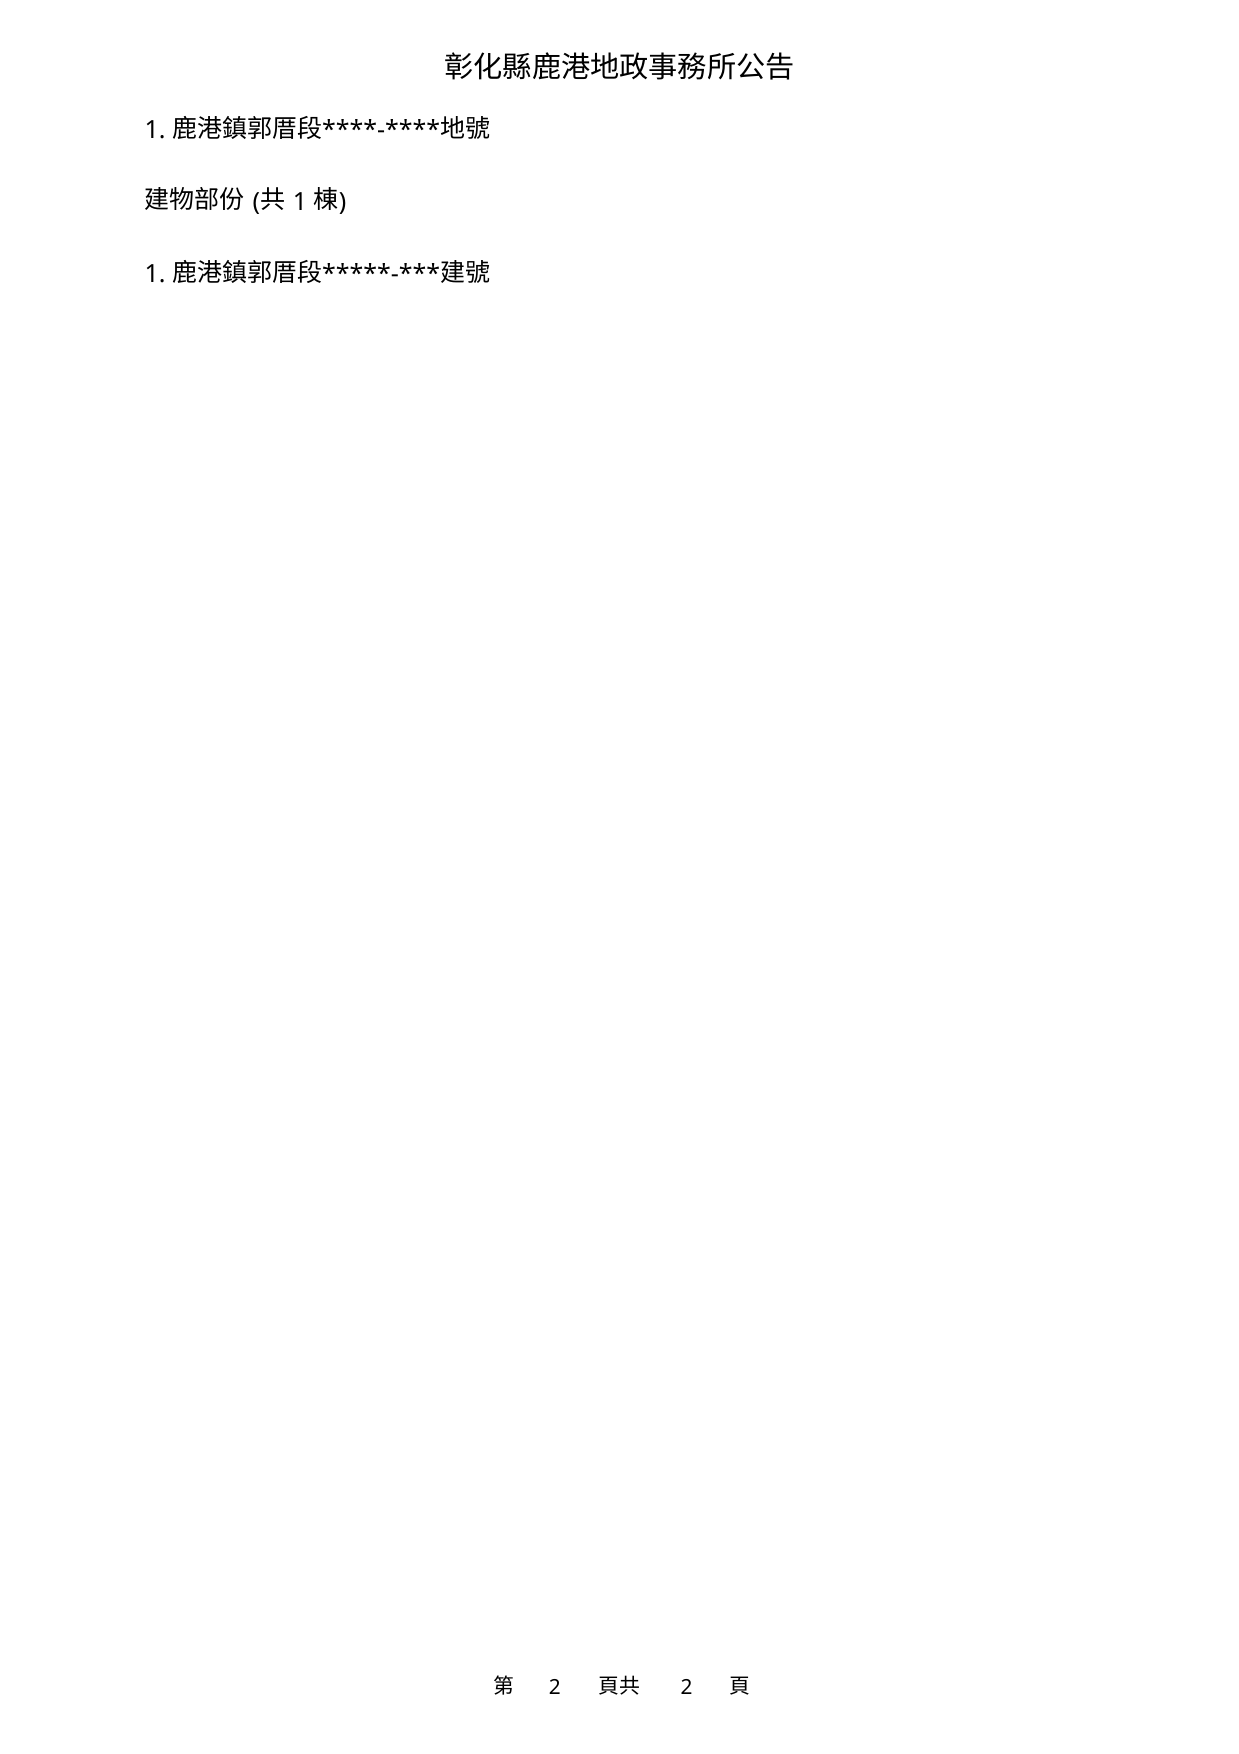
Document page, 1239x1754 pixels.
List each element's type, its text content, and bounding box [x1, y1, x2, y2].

table_cell [585, 310, 653, 1666]
table_header [653, 0, 719, 41]
table_cell [0, 1666, 62, 1707]
table_cell 1. 鹿港鎮郭厝段*****-***建號 [62, 239, 1177, 310]
table_cell [483, 310, 523, 1666]
table_cell 彰化縣鹿港地政事務所公告 [62, 41, 1177, 94]
table_header [0, 0, 62, 41]
table_cell [1177, 239, 1239, 310]
table_header [1177, 0, 1239, 41]
table_cell 2 [524, 1666, 585, 1707]
table_cell [760, 310, 1177, 1666]
table_header [62, 0, 483, 41]
table_cell [1177, 95, 1239, 166]
table_cell [0, 41, 62, 94]
table_header [720, 0, 760, 41]
table_cell [0, 310, 62, 1666]
table_cell [524, 310, 585, 1666]
table_cell [1177, 41, 1239, 94]
table_cell 2 [653, 1666, 719, 1707]
table_cell 建物部份 (共 1 棟) [62, 166, 1177, 238]
table_cell [1177, 166, 1239, 238]
table_cell 頁 [720, 1666, 760, 1707]
table_cell 頁共 [585, 1666, 653, 1707]
table_cell [1177, 310, 1239, 1666]
table_header [585, 0, 653, 41]
table_cell [62, 1666, 483, 1707]
table_header [524, 0, 585, 41]
table_cell [0, 166, 62, 238]
table_cell [720, 310, 760, 1666]
table_header [483, 0, 523, 41]
table_cell 第 [483, 1666, 523, 1707]
table_cell 1. 鹿港鎮郭厝段****-****地號 [62, 95, 1177, 166]
table_cell [0, 95, 62, 166]
table_header [760, 0, 1177, 41]
table_cell [62, 310, 483, 1666]
table_cell [653, 310, 719, 1666]
table_cell [1177, 1666, 1239, 1707]
table_cell [0, 239, 62, 310]
table_cell [760, 1666, 1177, 1707]
